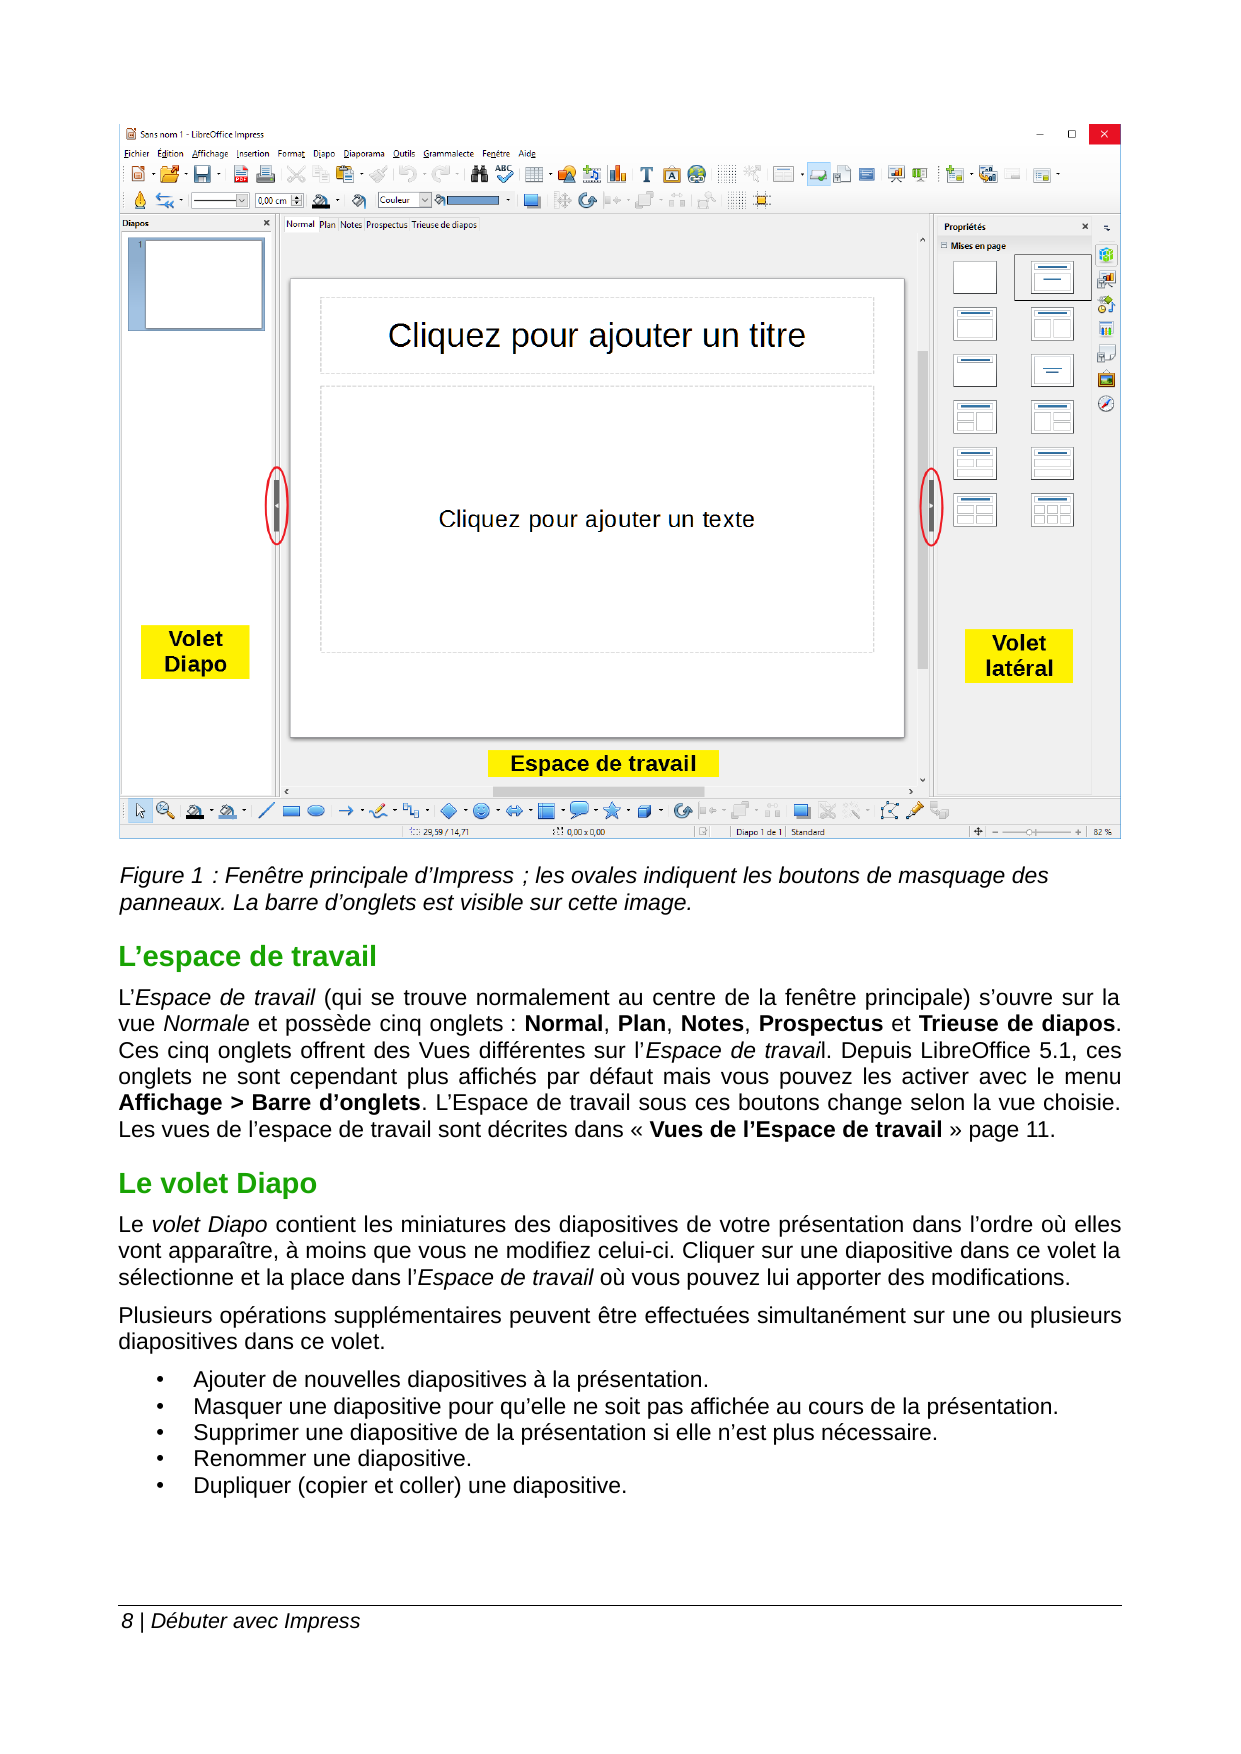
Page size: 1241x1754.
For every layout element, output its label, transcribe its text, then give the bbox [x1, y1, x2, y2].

text Le volet Diapo contient les miniatures des diapositives de votre présentation dans l’ordre où elles vont apparaître, à moins que vous ne modifiez celui-ci. Cliquer sur une diapositive dans ce volet la sélectionne et la place dans l’Espace de travail où vous pouvez lui apporter des modifications. [118, 1211, 1122, 1290]
text Figure 1 : Fenêtre principale d’Impress ; les ovales indiquent les boutons de masquage des panneaux. La barre d’onglets est visible sur cette image. [119, 862, 1121, 915]
list Ajouter de nouvelles diapositives à la présentation. [156, 1366, 1122, 1393]
list Masquer une diapositive pour qu’elle ne soit pas affichée au cours de la présentation. [156, 1393, 1122, 1419]
text Plusieurs opérations supplémentaires peuvent être effectuées simultanément sur une ou plusieurs diapositives dans ce volet. [118, 1302, 1122, 1354]
picture [119, 124, 1121, 839]
subtitle Le volet Diapo [118, 1166, 1122, 1199]
subtitle L’espace de travail [118, 938, 1122, 972]
list Supprimer une diapositive de la présentation si elle n’est plus nécessaire. [156, 1419, 1122, 1445]
list Renommer une diapositive. [156, 1445, 1122, 1472]
text L’Espace de travail (qui se trouve normalement au centre de la fenêtre principale) s’ouvre sur la vue Normale et possède cinq onglets : Normal, Plan, Notes, Prospectus et Trieuse de diapos. Ces cinq onglets offrent des Vues différentes sur l’Espace de travail. Depuis LibreOffice 5.1, ces onglets ne sont cependant plus affichés par défaut mais vous pouvez les activer avec le menu Affichage > Barre d’onglets. L’Espace de travail sous ces boutons change selon la vue choisie. Les vues de l’espace de travail sont décrites dans « Vues de l’Espace de travail » page 11. [118, 984, 1122, 1142]
list Dupliquer (copier et coller) une diapositive. [156, 1472, 1122, 1498]
